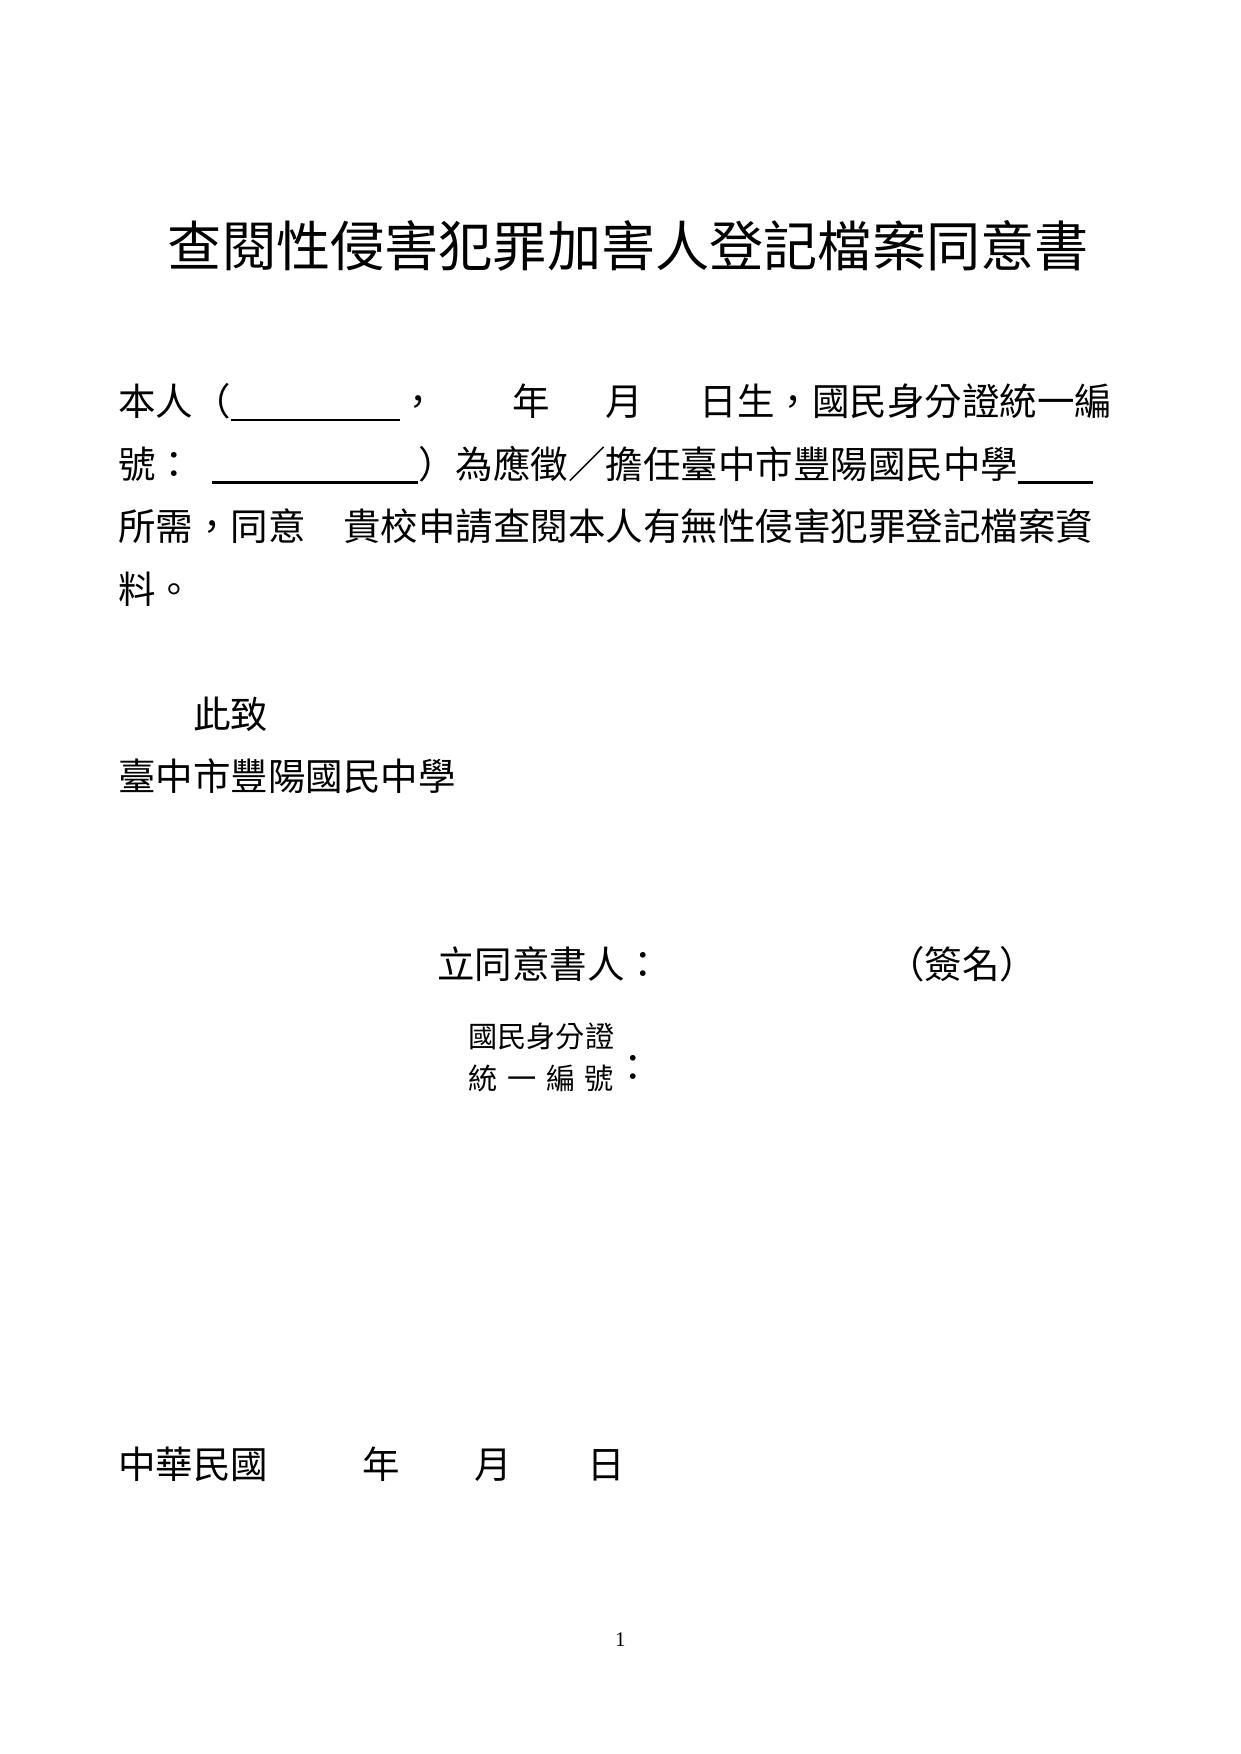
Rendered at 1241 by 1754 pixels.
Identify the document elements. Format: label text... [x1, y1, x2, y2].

text 此致 [118, 670, 1122, 733]
text 中華民國 年 月 日 [118, 1420, 1122, 1483]
text 查閱性侵害犯罪加害人登記檔案同意書 [118, 170, 1138, 295]
text 立同意書人： （簽名） [118, 920, 1122, 983]
text 臺中市豐陽國民中學 [118, 733, 1122, 795]
text 本人（ ， 年 月 日生，國民身分證統一編號： ）為應徵／擔任臺中市豐陽國民中學 所需，同意 貴校申請查閱本人有無性侵害犯罪登記檔案資料。 [118, 358, 1122, 608]
text 國民身分證統一編號： [118, 983, 1122, 1108]
